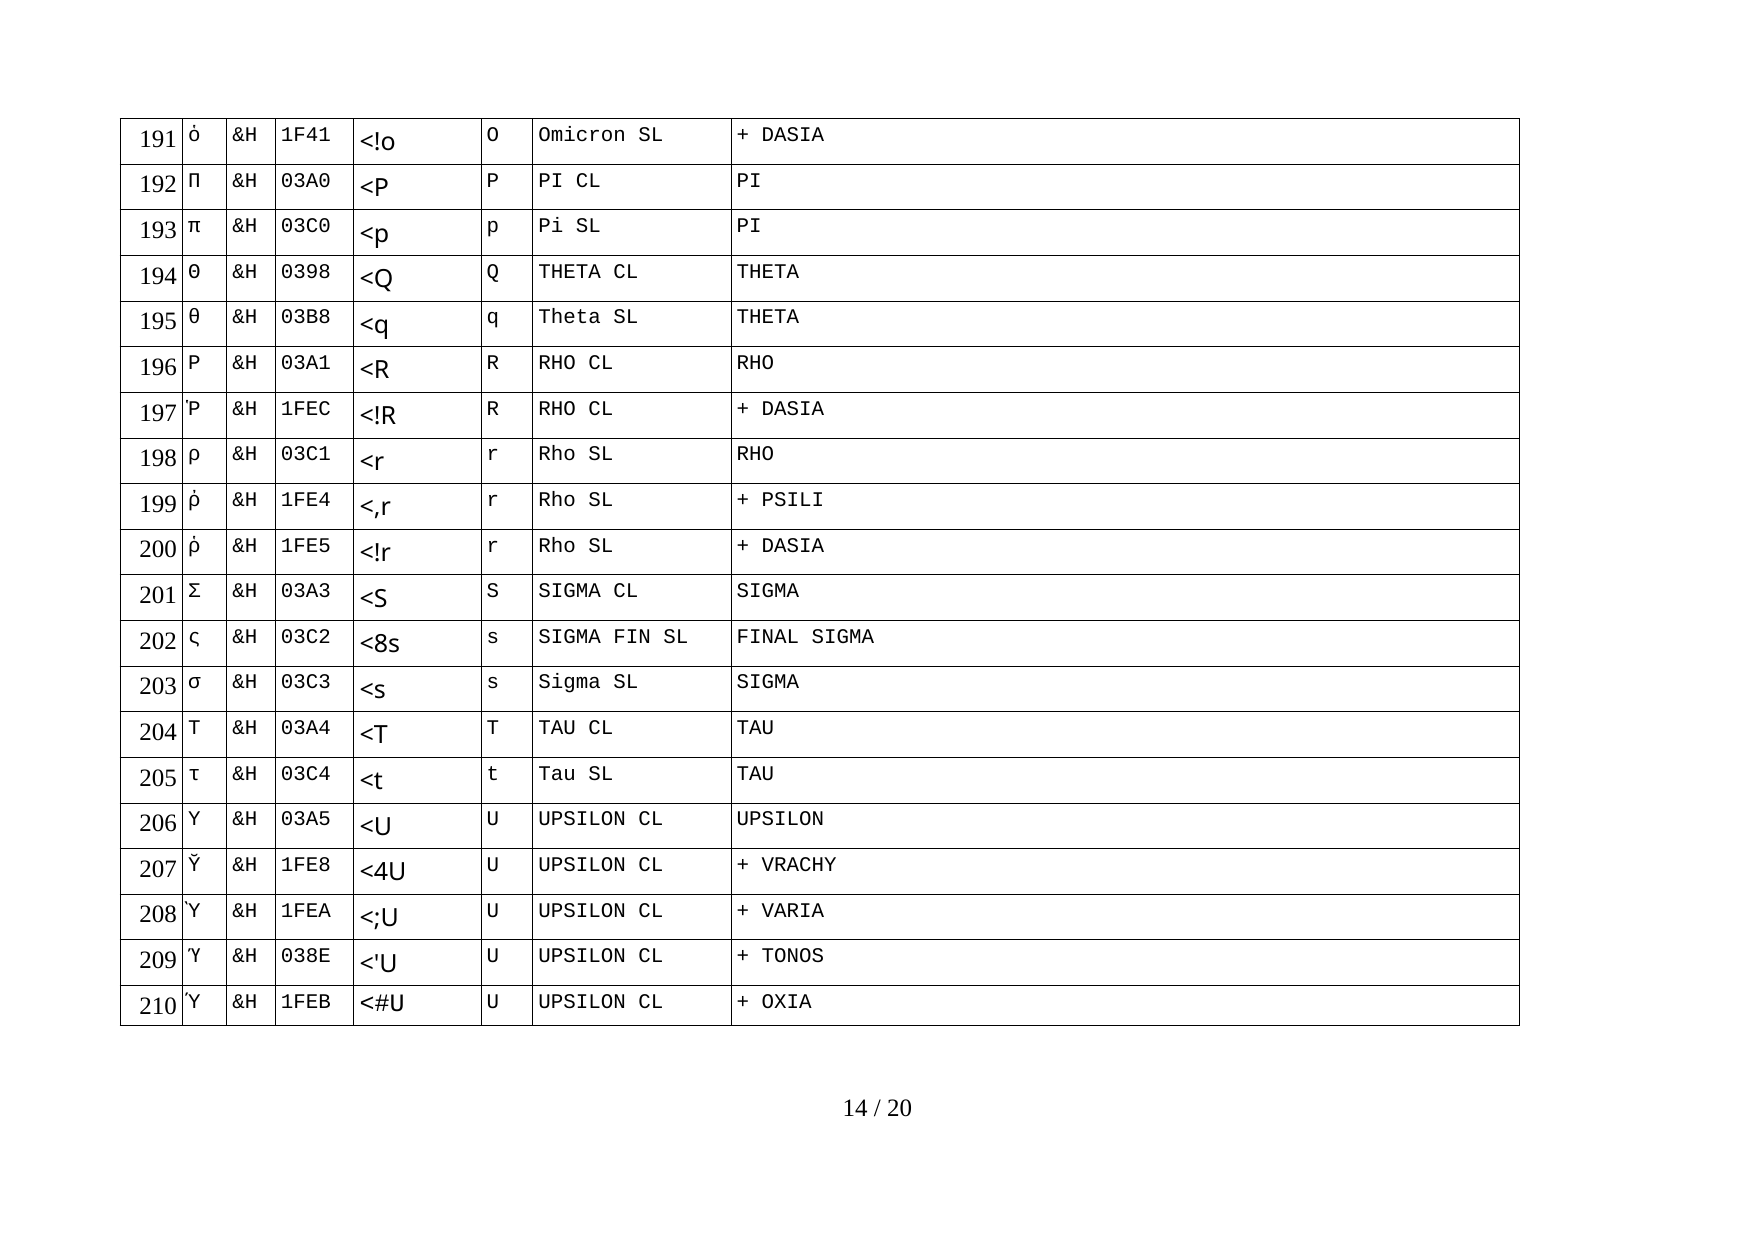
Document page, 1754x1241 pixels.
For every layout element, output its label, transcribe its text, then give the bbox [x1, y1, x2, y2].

table_cell SIGMA FIN SL [533, 621, 731, 666]
table_cell UPSILON CL [533, 895, 731, 939]
table_cell Rho SL [533, 484, 731, 529]
table_cell Ῠ [183, 849, 226, 894]
table_cell p [482, 210, 532, 255]
table_cell U [482, 895, 532, 939]
table_cell 1FE5 [276, 530, 353, 574]
table_cell 209 [121, 940, 182, 985]
table_cell 199 [121, 484, 182, 529]
table_cell ὁ [183, 119, 226, 164]
table_cell <;U [354, 895, 481, 939]
table_cell + PSILI [732, 484, 1519, 529]
table_cell Sigma SL [533, 667, 731, 711]
table_cell r [482, 439, 532, 483]
table_cell <T [354, 712, 481, 757]
table_cell S [482, 575, 532, 620]
table_cell TAU [732, 758, 1519, 802]
table_cell SIGMA CL [533, 575, 731, 620]
table_cell RHO [732, 347, 1519, 392]
table_cell <P [354, 165, 481, 209]
table_cell SIGMA [732, 667, 1519, 711]
table_cell θ [183, 302, 226, 346]
table_cell + VARIA [732, 895, 1519, 939]
table_cell 03C3 [276, 667, 353, 711]
table_cell &H [227, 849, 275, 894]
table_cell UPSILON [732, 804, 1519, 848]
table_cell Ὺ [183, 895, 226, 939]
table_cell 193 [121, 210, 182, 255]
table_cell &H [227, 210, 275, 255]
table_cell 208 [121, 895, 182, 939]
table_cell U [482, 804, 532, 848]
table_cell U [482, 986, 532, 1025]
table_cell s [482, 667, 532, 711]
table_cell 03B8 [276, 302, 353, 346]
table_cell σ [183, 667, 226, 711]
table_cell <Q [354, 256, 481, 301]
table_cell 206 [121, 804, 182, 848]
table_cell + TONOS [732, 940, 1519, 985]
table_cell <U [354, 804, 481, 848]
table_cell 0398 [276, 256, 353, 301]
table_cell <r [354, 439, 481, 483]
table_cell &H [227, 667, 275, 711]
table_cell 03A3 [276, 575, 353, 620]
table_cell 038E [276, 940, 353, 985]
table_cell τ [183, 758, 226, 802]
table_cell <!r [354, 530, 481, 574]
table_cell r [482, 530, 532, 574]
table_cell SIGMA [732, 575, 1519, 620]
table_cell PI CL [533, 165, 731, 209]
table_cell Ύ [183, 986, 226, 1025]
table_cell &H [227, 393, 275, 437]
table_cell Ύ [183, 940, 226, 985]
table_cell 03C4 [276, 758, 353, 802]
table_cell &H [227, 758, 275, 802]
table_cell &H [227, 439, 275, 483]
table_cell <#U [354, 986, 481, 1025]
table_cell &H [227, 940, 275, 985]
table_cell Ῥ [183, 393, 226, 437]
table_cell 201 [121, 575, 182, 620]
table_cell 03A5 [276, 804, 353, 848]
table_cell ῤ [183, 484, 226, 529]
table_cell &H [227, 621, 275, 666]
table_cell Q [482, 256, 532, 301]
table_cell 192 [121, 165, 182, 209]
table_cell <q [354, 302, 481, 346]
table_cell FINAL SIGMA [732, 621, 1519, 666]
table_cell 1FE8 [276, 849, 353, 894]
table_cell 197 [121, 393, 182, 437]
table_cell 195 [121, 302, 182, 346]
table_cell &H [227, 804, 275, 848]
table_cell 03C2 [276, 621, 353, 666]
table_cell UPSILON CL [533, 940, 731, 985]
table_cell <t [354, 758, 481, 802]
table_cell <!o [354, 119, 481, 164]
table_cell ῥ [183, 530, 226, 574]
table_cell 203 [121, 667, 182, 711]
table_cell Rho SL [533, 530, 731, 574]
table_cell RHO [732, 439, 1519, 483]
table_cell R [482, 347, 532, 392]
table_cell Theta SL [533, 302, 731, 346]
table_cell 1FEC [276, 393, 353, 437]
table_cell T [482, 712, 532, 757]
table_cell Pi SL [533, 210, 731, 255]
table_cell <,r [354, 484, 481, 529]
table_cell UPSILON CL [533, 849, 731, 894]
table_cell 205 [121, 758, 182, 802]
table_cell <!R [354, 393, 481, 437]
table_cell + OXIA [732, 986, 1519, 1025]
table_cell 200 [121, 530, 182, 574]
table_cell + DASIA [732, 393, 1519, 437]
table_cell + DASIA [732, 530, 1519, 574]
table_cell Rho SL [533, 439, 731, 483]
table_cell R [482, 393, 532, 437]
table_cell 1FEB [276, 986, 353, 1025]
table_cell Σ [183, 575, 226, 620]
table_cell O [482, 119, 532, 164]
table_cell + DASIA [732, 119, 1519, 164]
table_cell 03C0 [276, 210, 353, 255]
table_cell THETA [732, 302, 1519, 346]
table_cell 210 [121, 986, 182, 1025]
table_cell RHO CL [533, 393, 731, 437]
table_cell 1FE4 [276, 484, 353, 529]
table_cell THETA CL [533, 256, 731, 301]
table_cell RHO CL [533, 347, 731, 392]
table_cell TAU [732, 712, 1519, 757]
table_cell PI [732, 165, 1519, 209]
table_cell &H [227, 575, 275, 620]
table_cell U [482, 940, 532, 985]
table_cell &H [227, 986, 275, 1025]
table_cell 207 [121, 849, 182, 894]
table_cell &H [227, 895, 275, 939]
table_cell 202 [121, 621, 182, 666]
table_cell 1FEA [276, 895, 353, 939]
table_cell <4U [354, 849, 481, 894]
table_cell Π [183, 165, 226, 209]
table_cell 191 [121, 119, 182, 164]
table_cell TAU CL [533, 712, 731, 757]
table_cell t [482, 758, 532, 802]
table_cell s [482, 621, 532, 666]
table_cell 198 [121, 439, 182, 483]
table_cell UPSILON CL [533, 804, 731, 848]
table_cell Θ [183, 256, 226, 301]
table_cell Tau SL [533, 758, 731, 802]
table_cell <s [354, 667, 481, 711]
table_cell <R [354, 347, 481, 392]
table_cell &H [227, 712, 275, 757]
table_cell 03A0 [276, 165, 353, 209]
table_cell UPSILON CL [533, 986, 731, 1025]
table_cell ς [183, 621, 226, 666]
table_cell π [183, 210, 226, 255]
table_cell PI [732, 210, 1519, 255]
table_cell 03C1 [276, 439, 353, 483]
table_cell r [482, 484, 532, 529]
table_cell q [482, 302, 532, 346]
table_cell <8s [354, 621, 481, 666]
table_cell Υ [183, 804, 226, 848]
table_cell Omicron SL [533, 119, 731, 164]
table_cell 1F41 [276, 119, 353, 164]
table_cell 03A1 [276, 347, 353, 392]
table_cell THETA [732, 256, 1519, 301]
table_cell + VRACHY [732, 849, 1519, 894]
table_cell &H [227, 165, 275, 209]
table_cell P [482, 165, 532, 209]
table_cell 196 [121, 347, 182, 392]
table_cell &H [227, 302, 275, 346]
table_cell &H [227, 119, 275, 164]
table_cell Τ [183, 712, 226, 757]
table_cell Ρ [183, 347, 226, 392]
table_cell 204 [121, 712, 182, 757]
table_cell &H [227, 484, 275, 529]
table_cell 03A4 [276, 712, 353, 757]
table_cell U [482, 849, 532, 894]
table_cell <S [354, 575, 481, 620]
table_cell &H [227, 256, 275, 301]
table_cell &H [227, 530, 275, 574]
table_cell 194 [121, 256, 182, 301]
table_cell &H [227, 347, 275, 392]
table_cell ρ [183, 439, 226, 483]
table_cell <'U [354, 940, 481, 985]
table_cell <p [354, 210, 481, 255]
